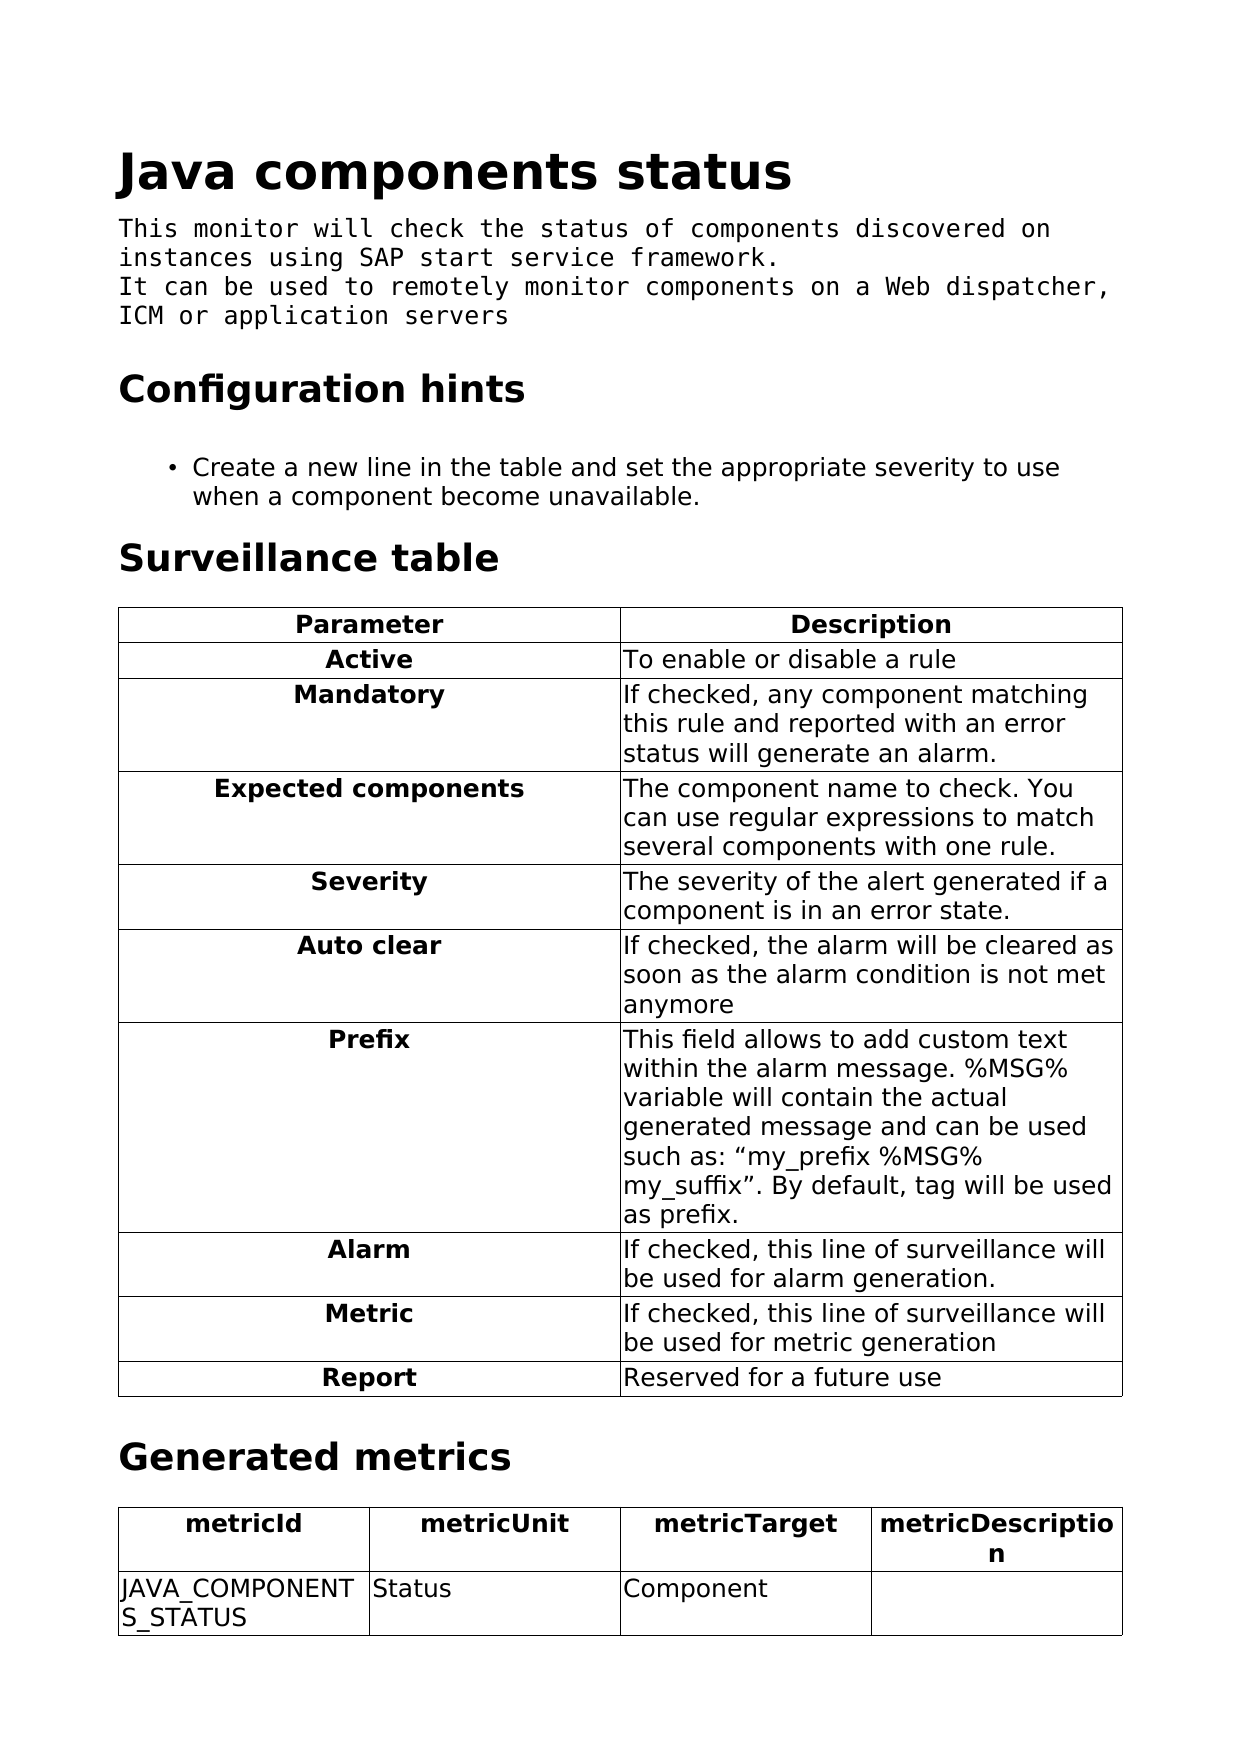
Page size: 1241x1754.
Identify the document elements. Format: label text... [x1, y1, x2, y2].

table_cell Reserved for a future use [621, 1362, 1122, 1396]
table_cell If checked, any component matching this rule and reported with an error status will generate an alarm. [621, 679, 1122, 771]
table_header metricDescription [872, 1508, 1122, 1571]
table_header metricUnit [370, 1508, 620, 1571]
table_cell Component [621, 1572, 871, 1635]
table_cell Alarm [119, 1233, 620, 1296]
table_cell Expected components [119, 772, 620, 864]
table_cell Metric [119, 1297, 620, 1361]
table_cell Auto clear [119, 930, 620, 1022]
table_cell Report [119, 1362, 620, 1396]
table_cell The severity of the alert generated if a component is in an error state. [621, 865, 1122, 928]
table_cell If checked, this line of surveillance will be used for alarm generation. [621, 1233, 1122, 1296]
table_cell [872, 1572, 1122, 1635]
table_cell To enable or disable a rule [621, 643, 1122, 677]
list Create a new line in the table and set the appropriate severity to use when a component become unavailable. [177, 453, 1122, 511]
subtitle Configuration hints [118, 367, 1122, 411]
table_cell Severity [119, 865, 620, 928]
table_cell JAVA_COMPONENTS_STATUS [119, 1572, 369, 1635]
table_header metricId [119, 1508, 369, 1571]
subtitle Surveillance table [118, 536, 1122, 580]
table_header metricTarget [621, 1508, 871, 1571]
subtitle Java components status [118, 143, 1122, 201]
table_cell Status [370, 1572, 620, 1635]
table_header Parameter [119, 608, 620, 642]
table_header Description [621, 608, 1122, 642]
table_cell If checked, this line of surveillance will be used for metric generation [621, 1297, 1122, 1361]
table_cell Prefix [119, 1023, 620, 1232]
text This monitor will check the status of components discovered on instances using SAP start service framework. It can be used to remotely monitor components on a Web dispatcher, ICM or application servers [118, 214, 1122, 331]
subtitle Generated metrics [118, 1436, 1122, 1479]
table_cell This field allows to add custom text within the alarm message. %MSG% variable will contain the actual generated message and can be used such as: “my_prefix %MSG% my_suffix”. By default, tag will be used as prefix. [621, 1023, 1122, 1232]
table_cell Active [119, 643, 620, 677]
table_cell The component name to check. You can use regular expressions to match several components with one rule. [621, 772, 1122, 864]
table_cell If checked, the alarm will be cleared as soon as the alarm condition is not met anymore [621, 930, 1122, 1022]
table_cell Mandatory [119, 679, 620, 771]
